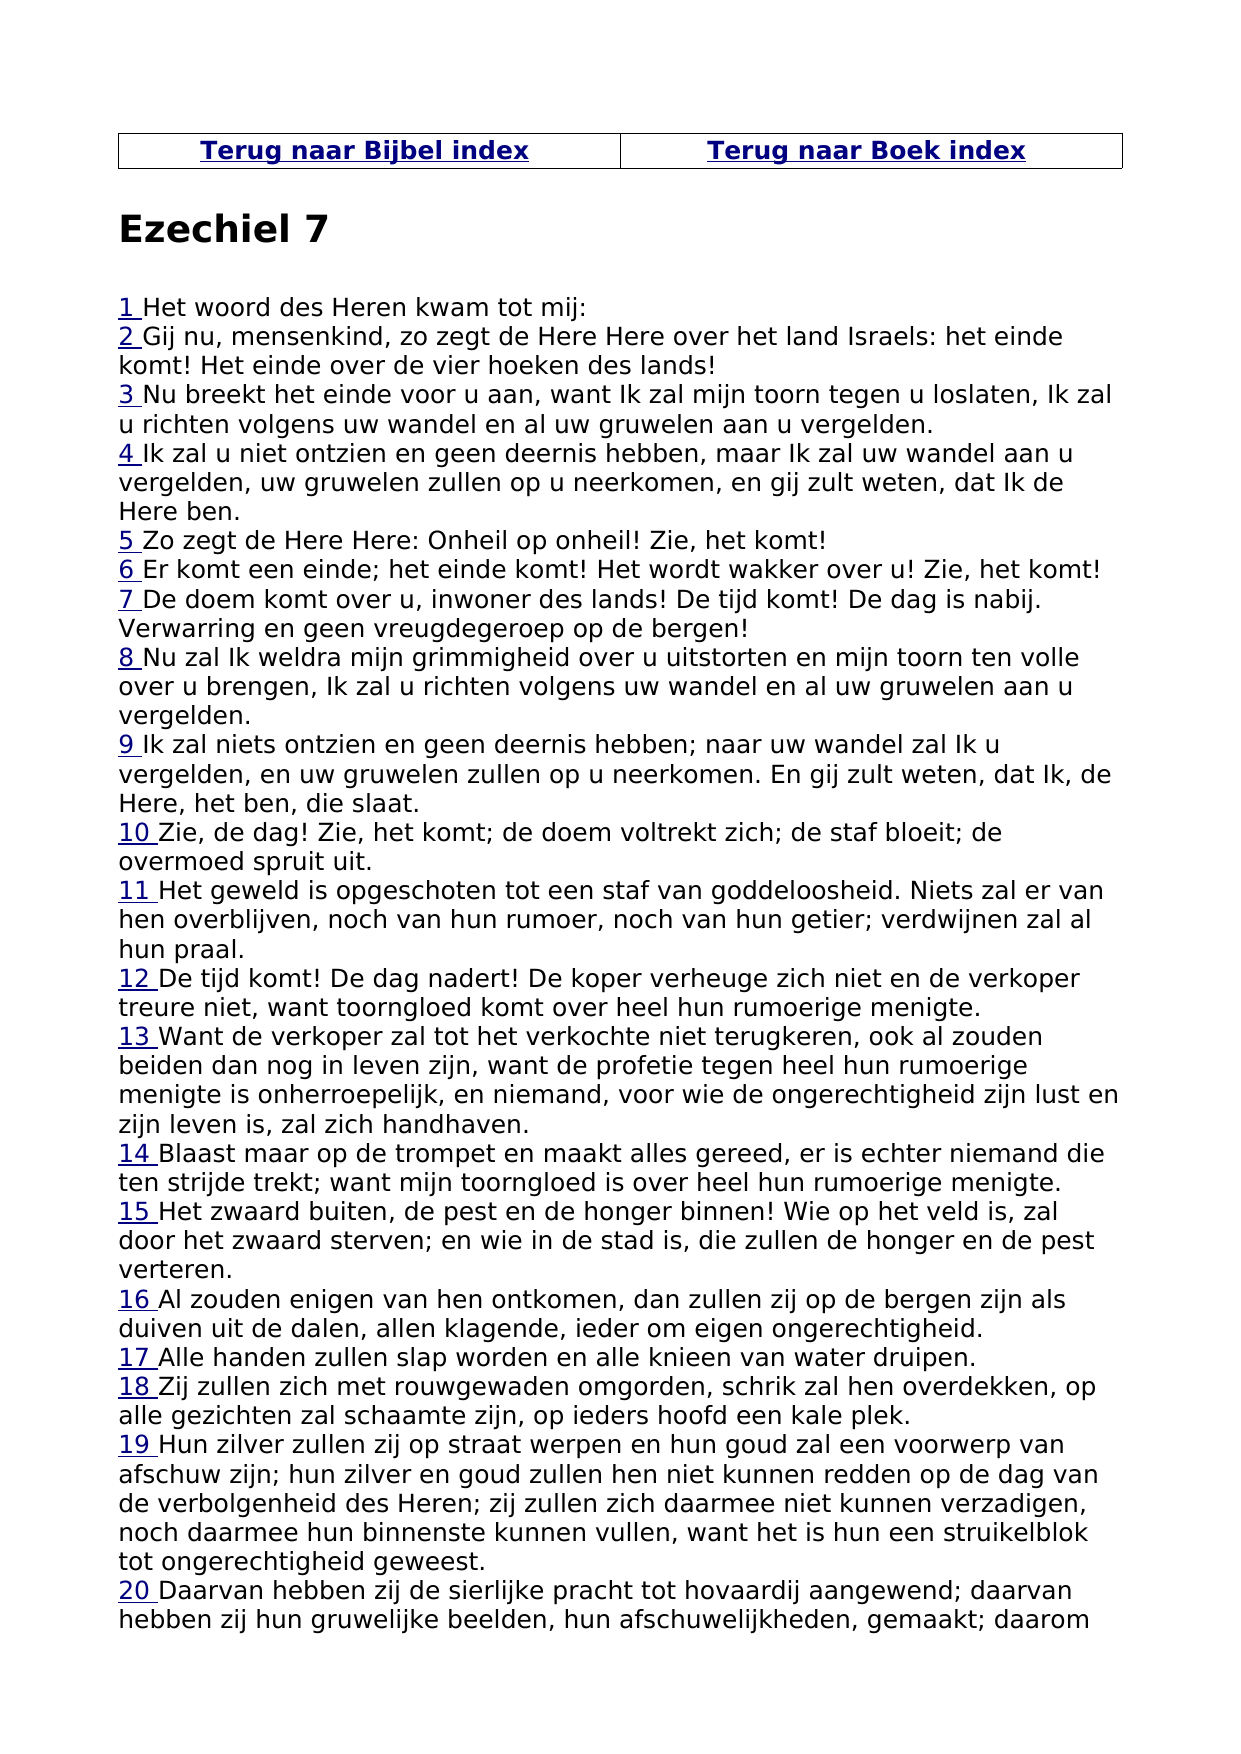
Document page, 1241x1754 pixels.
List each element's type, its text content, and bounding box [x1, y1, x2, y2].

table_header Terug naar Bijbel index [119, 134, 620, 168]
subtitle Ezechiel 7 [118, 208, 1122, 252]
table_header Terug naar Boek index [621, 134, 1122, 168]
text 1 Het woord des Heren kwam tot mij: 2 Gij nu, mensenkind, zo zegt de Here Here over het land Israels: het einde komt! Het einde over de vier hoeken des lands! 3 Nu breekt het einde voor u aan, want Ik zal mijn toorn tegen u loslaten, Ik zal u richten volgens uw wandel en al uw gruwelen aan u vergelden. 4 Ik zal u niet ontzien en geen deernis hebben, maar Ik zal uw wandel aan u vergelden, uw gruwelen zullen op u neerkomen, en gij zult weten, dat Ik de Here ben. 5 Zo zegt de Here Here: Onheil op onheil! Zie, het komt! 6 Er komt een einde; het einde komt! Het wordt wakker over u! Zie, het komt! 7 De doem komt over u, inwoner des lands! De tijd komt! De dag is nabij. Verwarring en geen vreugdegeroep op de bergen! 8 Nu zal Ik weldra mijn grimmigheid over u uitstorten en mijn toorn ten volle over u brengen, Ik zal u richten volgens uw wandel en al uw gruwelen aan u vergelden. 9 Ik zal niets ontzien en geen deernis hebben; naar uw wandel zal Ik u vergelden, en uw gruwelen zullen op u neerkomen. En gij zult weten, dat Ik, de Here, het ben, die slaat. 10 Zie, de dag! Zie, het komt; de doem voltrekt zich; de staf bloeit; de overmoed spruit uit. 11 Het geweld is opgeschoten tot een staf van goddeloosheid. Niets zal er van hen overblijven, noch van hun rumoer, noch van hun getier; verdwijnen zal al hun praal. 12 De tijd komt! De dag nadert! De koper verheuge zich niet en de verkoper treure niet, want toorngloed komt over heel hun rumoerige menigte. 13 Want de verkoper zal tot het verkochte niet terugkeren, ook al zouden beiden dan nog in leven zijn, want de profetie tegen heel hun rumoerige menigte is onherroepelijk, en niemand, voor wie de ongerechtigheid zijn lust en zijn leven is, zal zich handhaven. 14 Blaast maar op de trompet en maakt alles gereed, er is echter niemand die ten strijde trekt; want mijn toorngloed is over heel hun rumoerige menigte. 15 Het zwaard buiten, de pest en de honger binnen! Wie op het veld is, zal door het zwaard sterven; en wie in de stad is, die zullen de honger en de pest verteren. 16 Al zouden enigen van hen ontkomen, dan zullen zij op de bergen zijn als duiven uit de dalen, allen klagende, ieder om eigen ongerechtigheid. 17 Alle handen zullen slap worden en alle knieen van water druipen. 18 Zij zullen zich met rouwgewaden omgorden, schrik zal hen overdekken, op alle gezichten zal schaamte zijn, op ieders hoofd een kale plek. 19 Hun zilver zullen zij op straat werpen en hun goud zal een voorwerp van afschuw zijn; hun zilver en goud zullen hen niet kunnen redden op de dag van de verbolgenheid des Heren; zij zullen zich daarmee niet kunnen verzadigen, noch daarmee hun binnenste kunnen vullen, want het is hun een struikelblok tot ongerechtigheid geweest. 20 Daarvan hebben zij de sierlijke pracht tot hovaardij aangewend; daarvan hebben zij hun gruwelijke beelden, hun afschuwelijkheden, gemaakt; daarom [118, 264, 1122, 1635]
